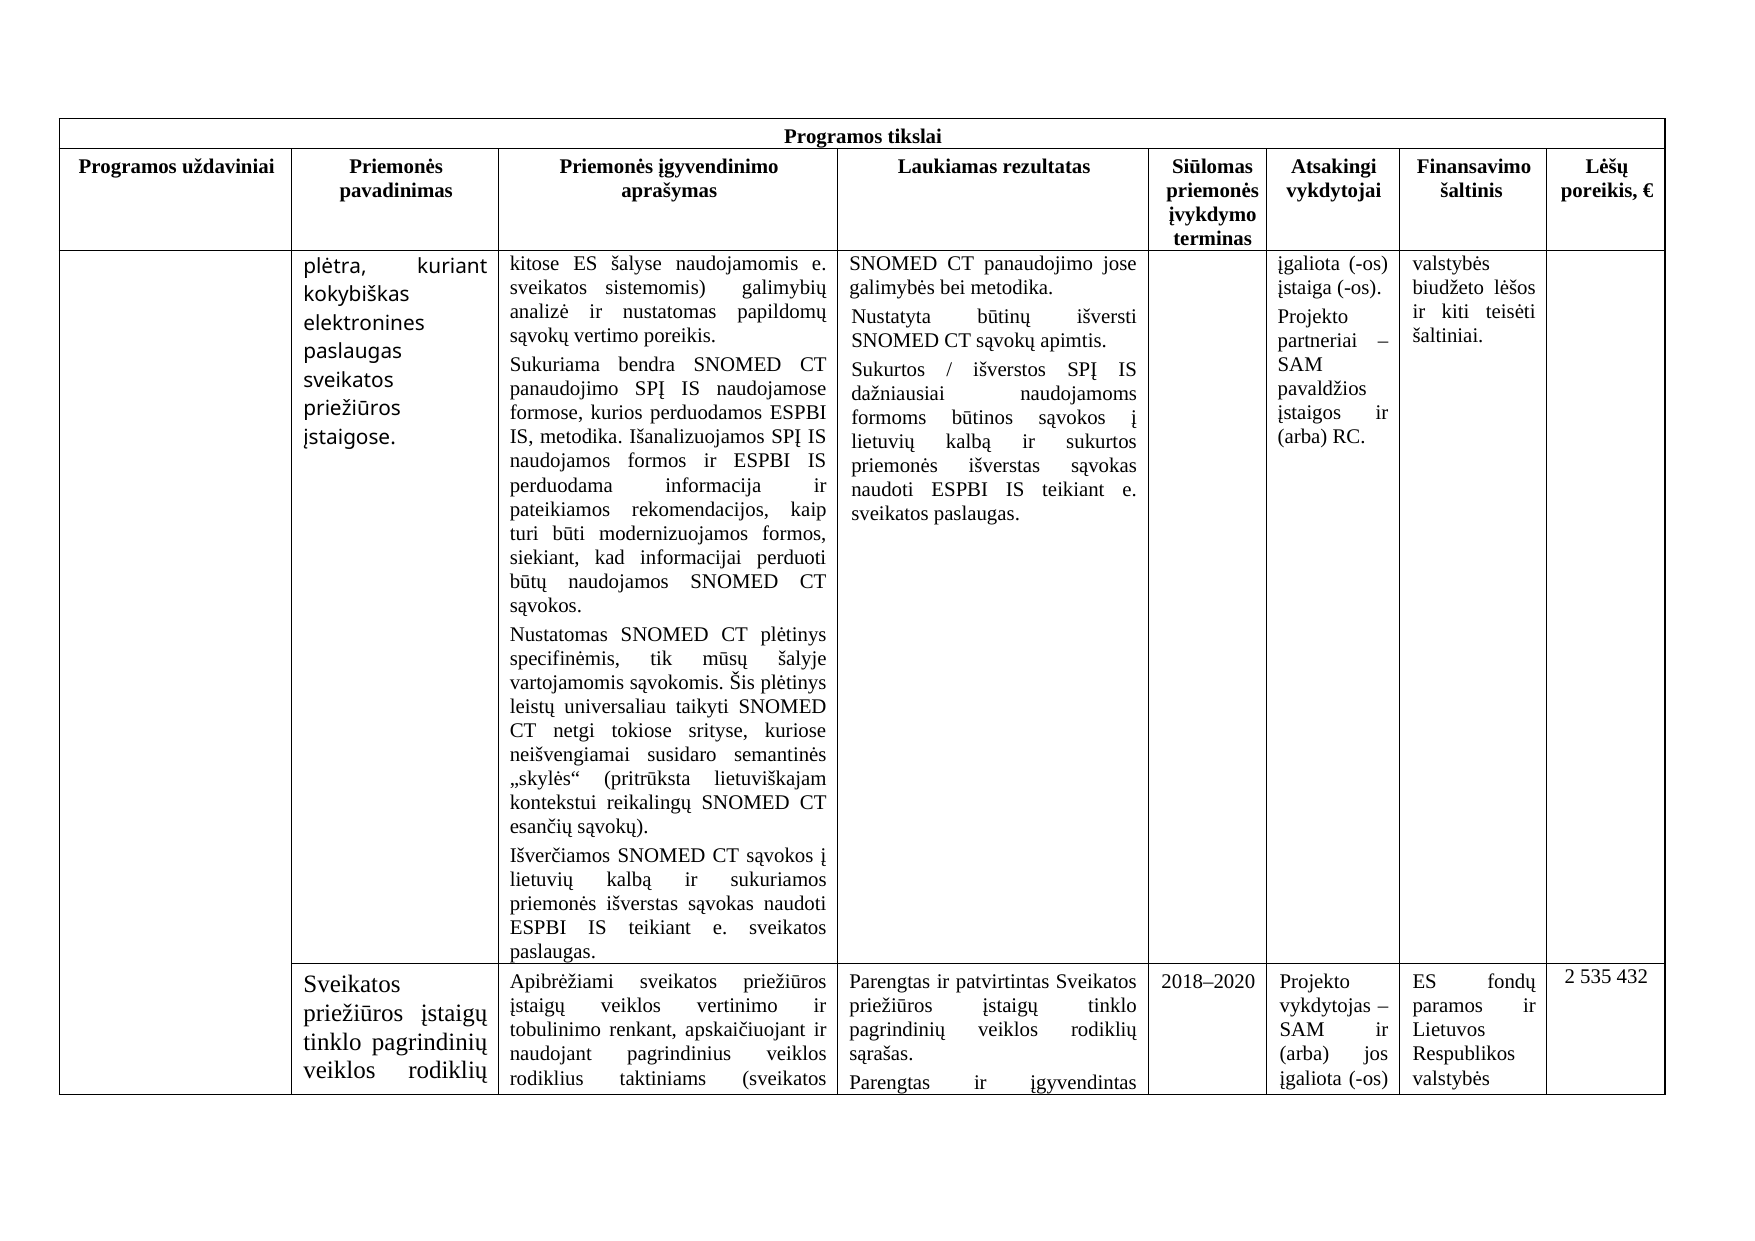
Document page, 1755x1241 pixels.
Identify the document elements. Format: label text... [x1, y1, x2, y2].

table_cell plėtra, kuriant kokybiškas elektronines paslaugas sveikatos priežiūros įstaigose. [292, 251, 498, 963]
table_cell Atsakingi vykdytojai [1267, 149, 1399, 250]
table_cell įgaliota (-os) įstaiga (-os). Projekto partneriai – SAM pavaldžios įstaigos ir (arba) RC. [1267, 251, 1399, 963]
table_cell SNOMED CT panaudojimo jose galimybės bei metodika. Nustatyta būtinų išversti SNOMED CT sąvokų apimtis. Sukurtos / išverstos SPĮ IS dažniausiai naudojamoms formoms būtinos sąvokos į lietuvių kalbą ir sukurtos priemonės išverstas sąvokas naudoti ESPBI IS teikiant e. sveikatos paslaugas. [838, 251, 1148, 963]
table_cell Lėšų poreikis, € [1547, 149, 1664, 250]
table_cell Apibrėžiami sveikatos priežiūros įstaigų veiklos vertinimo ir tobulinimo renkant, apskaičiuojant ir naudojant pagrindinius veiklos rodiklius taktiniams (sveikatos [499, 964, 837, 1094]
table_cell Laukiamas rezultatas [838, 149, 1148, 250]
table_cell 2018–2020 [1149, 964, 1266, 1094]
table_cell Finansavimo šaltinis [1400, 149, 1546, 250]
table_cell valstybės biudžeto lėšos ir kiti teisėti šaltiniai. [1400, 251, 1546, 963]
table_cell Sveikatos priežiūros įstaigų tinklo pagrindinių veiklos rodiklių [292, 964, 498, 1094]
table_cell kitose ES šalyse naudojamomis e. sveikatos sistemomis) galimybių analizė ir nustatomas papildomų sąvokų vertimo poreikis. Sukuriama bendra SNOMED CT panaudojimo SPĮ IS naudojamose formose, kurios perduodamos ESPBI IS, metodika. Išanalizuojamos SPĮ IS naudojamos formos ir ESPBI IS perduodama informacija ir pateikiamos rekomendacijos, kaip turi būti modernizuojamos formos, siekiant, kad informacijai perduoti būtų naudojamos SNOMED CT sąvokos. Nustatomas SNOMED CT plėtinys specifinėmis, tik mūsų šalyje vartojamomis sąvokomis. Šis plėtinys leistų universaliau taikyti SNOMED CT netgi tokiose srityse, kuriose neišvengiamai susidaro semantinės „skylės“ (pritrūksta lietuviškajam kontekstui reikalingų SNOMED CT esančių sąvokų). Išverčiamos SNOMED CT sąvokos į lietuvių kalbą ir sukuriamos priemonės išverstas sąvokas naudoti ESPBI IS teikiant e. sveikatos paslaugas. [499, 251, 837, 963]
table_cell Projekto vykdytojas – SAM ir (arba) jos įgaliota (-os) [1267, 964, 1399, 1094]
table_cell Siūlomas priemonės įvykdymo terminas [1149, 149, 1266, 250]
table_cell 2 535 432 [1547, 964, 1664, 1094]
table_cell ES fondų paramos ir Lietuvos Respublikos valstybės [1400, 964, 1546, 1094]
table_cell [1547, 251, 1664, 963]
table_cell [60, 251, 291, 1094]
table_cell Parengtas ir patvirtintas Sveikatos priežiūros įstaigų tinklo pagrindinių veiklos rodiklių sąrašas. Parengtas ir įgyvendintas [838, 964, 1148, 1094]
table_cell Priemonės įgyvendinimo aprašymas [499, 149, 837, 250]
table_cell Priemonės pavadinimas [292, 149, 498, 250]
table_cell Programos uždaviniai [60, 149, 291, 250]
table_header Programos tikslai [60, 119, 1664, 148]
table_cell [1149, 251, 1266, 963]
